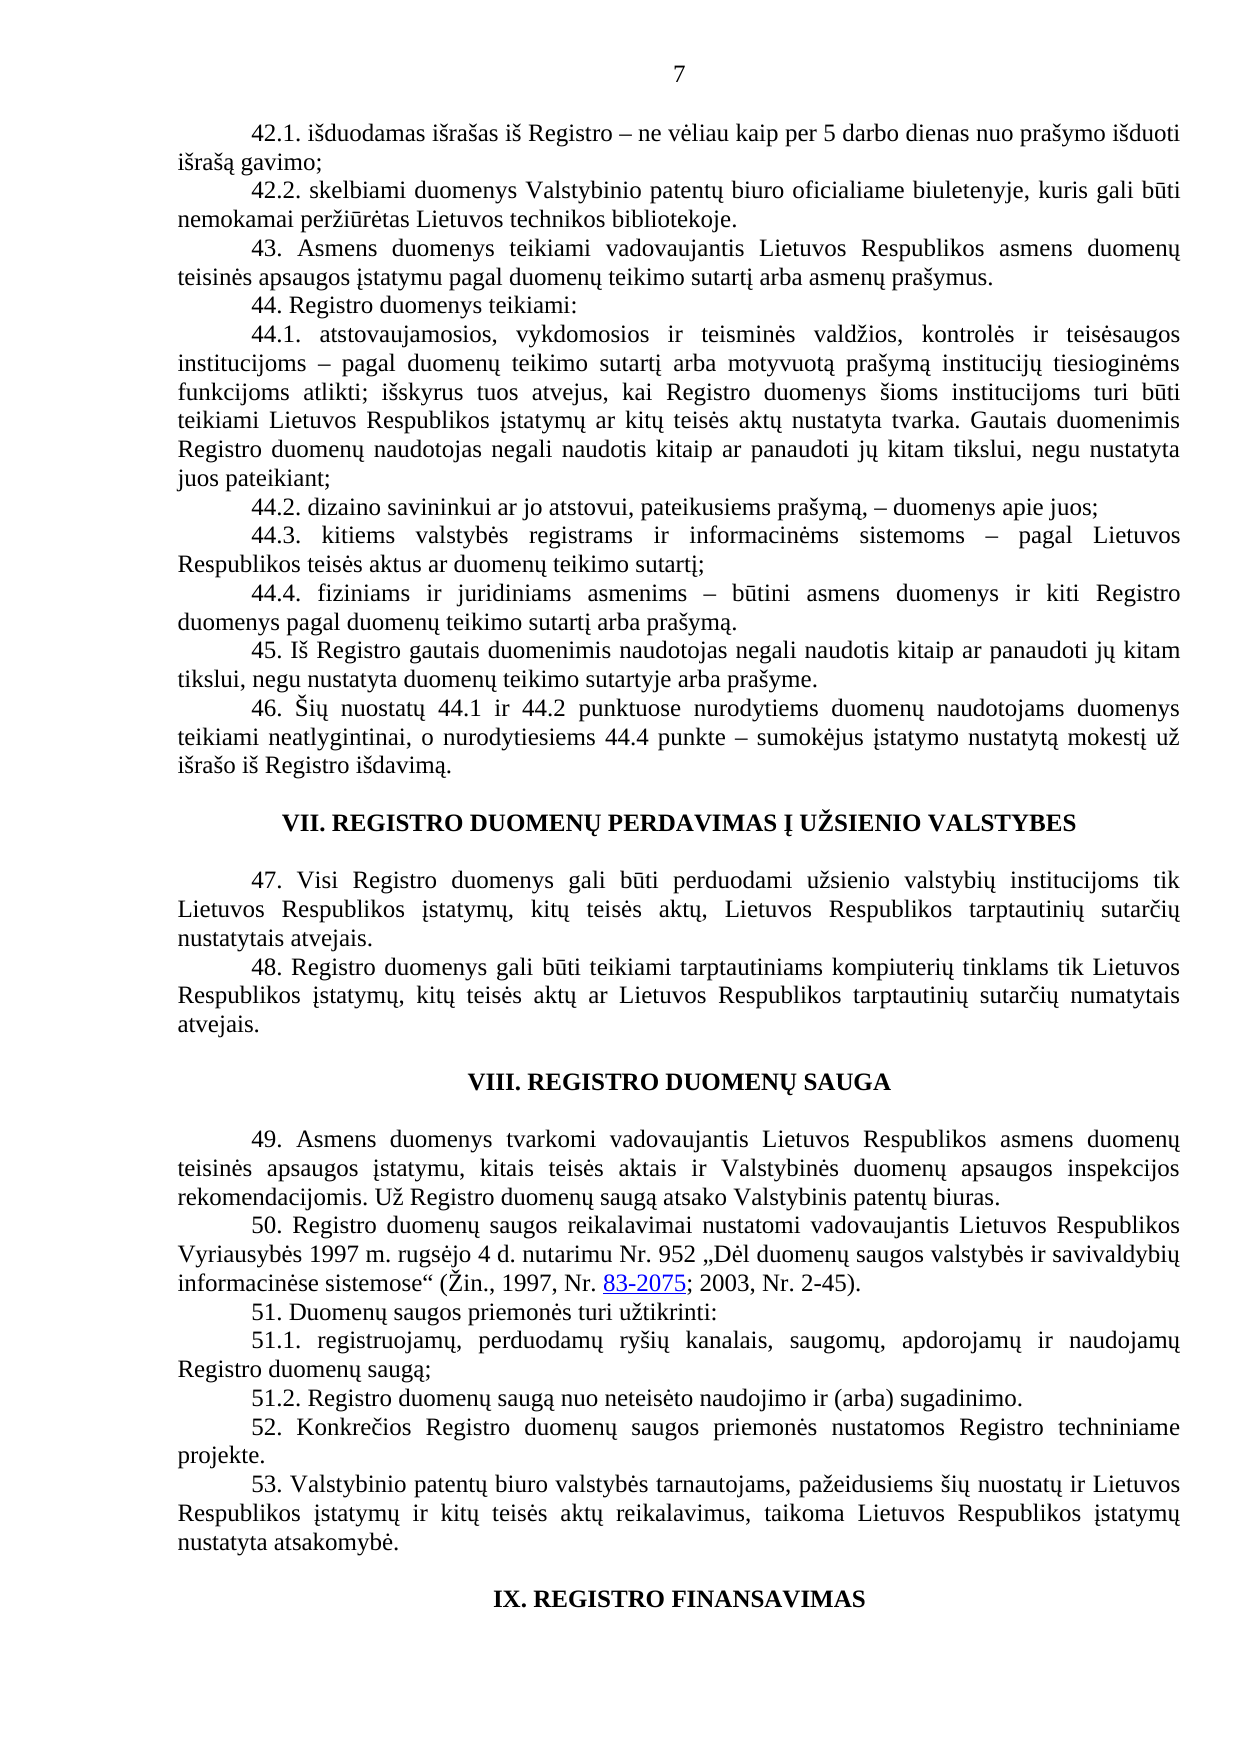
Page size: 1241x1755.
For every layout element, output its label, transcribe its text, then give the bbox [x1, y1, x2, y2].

text 51.1. registruojamų, perduodamų ryšių kanalais, saugomų, apdorojamų ir naudojamų Registro duomenų saugą; [177, 1326, 1181, 1383]
text 50. Registro duomenų saugos reikalavimai nustatomi vadovaujantis Lietuvos Respublikos Vyriausybės 1997 m. rugsėjo 4 d. nutarimu Nr. 952 „Dėl duomenų saugos valstybės ir savivaldybių informacinėse sistemose“ (Žin., 1997, Nr. 83-2075; 2003, Nr. 2-45). [177, 1211, 1181, 1297]
text 51.2. Registro duomenų saugą nuo neteisėto naudojimo ir (arba) sugadinimo. [177, 1383, 1181, 1412]
text 42.2. skelbiami duomenys Valstybinio patentų biuro oficialiame biuletenyje, kuris gali būti nemokamai peržiūrėtas Lietuvos technikos bibliotekoje. [177, 176, 1181, 233]
text 42.1. išduodamas išrašas iš Registro – ne vėliau kaip per 5 darbo dienas nuo prašymo išduoti išrašą gavimo; [177, 118, 1181, 176]
text 44.4. fiziniams ir juridiniams asmenims – būtini asmens duomenys ir kiti Registro duomenys pagal duomenų teikimo sutartį arba prašymą. [177, 578, 1181, 636]
text 53. Valstybinio patentų biuro valstybės tarnautojams, pažeidusiems šių nuostatų ir Lietuvos Respublikos įstatymų ir kitų teisės aktų reikalavimus, taikoma Lietuvos Respublikos įstatymų nustatyta atsakomybė. [177, 1469, 1181, 1556]
text IX. REGISTRO FINANSAVIMAS [177, 1584, 1181, 1613]
text 44. Registro duomenys teikiami: [177, 291, 1181, 319]
text 44.2. dizaino savininkui ar jo atstovui, pateikusiems prašymą, – duomenys apie juos; [177, 492, 1181, 521]
text 49. Asmens duomenys tvarkomi vadovaujantis Lietuvos Respublikos asmens duomenų teisinės apsaugos įstatymu, kitais teisės aktais ir Valstybinės duomenų apsaugos inspekcijos rekomendacijomis. Už Registro duomenų saugą atsako Valstybinis patentų biuras. [177, 1124, 1181, 1211]
text VII. REGISTRO DUOMENŲ PERDAVIMAS Į UŽSIENIO VALSTYBES [177, 808, 1181, 837]
text 51. Duomenų saugos priemonės turi užtikrinti: [177, 1297, 1181, 1326]
text 44.1. atstovaujamosios, vykdomosios ir teisminės valdžios, kontrolės ir teisėsaugos institucijoms – pagal duomenų teikimo sutartį arba motyvuotą prašymą institucijų tiesioginėms funkcijoms atlikti; išskyrus tuos atvejus, kai Registro duomenys šioms institucijoms turi būti teikiami Lietuvos Respublikos įstatymų ar kitų teisės aktų nustatyta tvarka. Gautais duomenimis Registro duomenų naudotojas negali naudotis kitaip ar panaudoti jų kitam tikslui, negu nustatyta juos pateikiant; [177, 319, 1181, 492]
text 46. Šių nuostatų 44.1 ir 44.2 punktuose nurodytiems duomenų naudotojams duomenys teikiami neatlygintinai, o nurodytiesiems 44.4 punkte – sumokėjus įstatymo nustatytą mokestį už išrašo iš Registro išdavimą. [177, 693, 1181, 779]
text 48. Registro duomenys gali būti teikiami tarptautiniams kompiuterių tinklams tik Lietuvos Respublikos įstatymų, kitų teisės aktų ar Lietuvos Respublikos tarptautinių sutarčių numatytais atvejais. [177, 952, 1181, 1038]
text 52. Konkrečios Registro duomenų saugos priemonės nustatomos Registro techniniame projekte. [177, 1412, 1181, 1469]
text 44.3. kitiems valstybės registrams ir informacinėms sistemoms – pagal Lietuvos Respublikos teisės aktus ar duomenų teikimo sutartį; [177, 521, 1181, 578]
text 45. Iš Registro gautais duomenimis naudotojas negali naudotis kitaip ar panaudoti jų kitam tikslui, negu nustatyta duomenų teikimo sutartyje arba prašyme. [177, 636, 1181, 693]
text 47. Visi Registro duomenys gali būti perduodami užsienio valstybių institucijoms tik Lietuvos Respublikos įstatymų, kitų teisės aktų, Lietuvos Respublikos tarptautinių sutarčių nustatytais atvejais. [177, 866, 1181, 952]
text 43. Asmens duomenys teikiami vadovaujantis Lietuvos Respublikos asmens duomenų teisinės apsaugos įstatymu pagal duomenų teikimo sutartį arba asmenų prašymus. [177, 233, 1181, 291]
text VIII. REGISTRO DUOMENŲ SAUGA [177, 1067, 1181, 1096]
